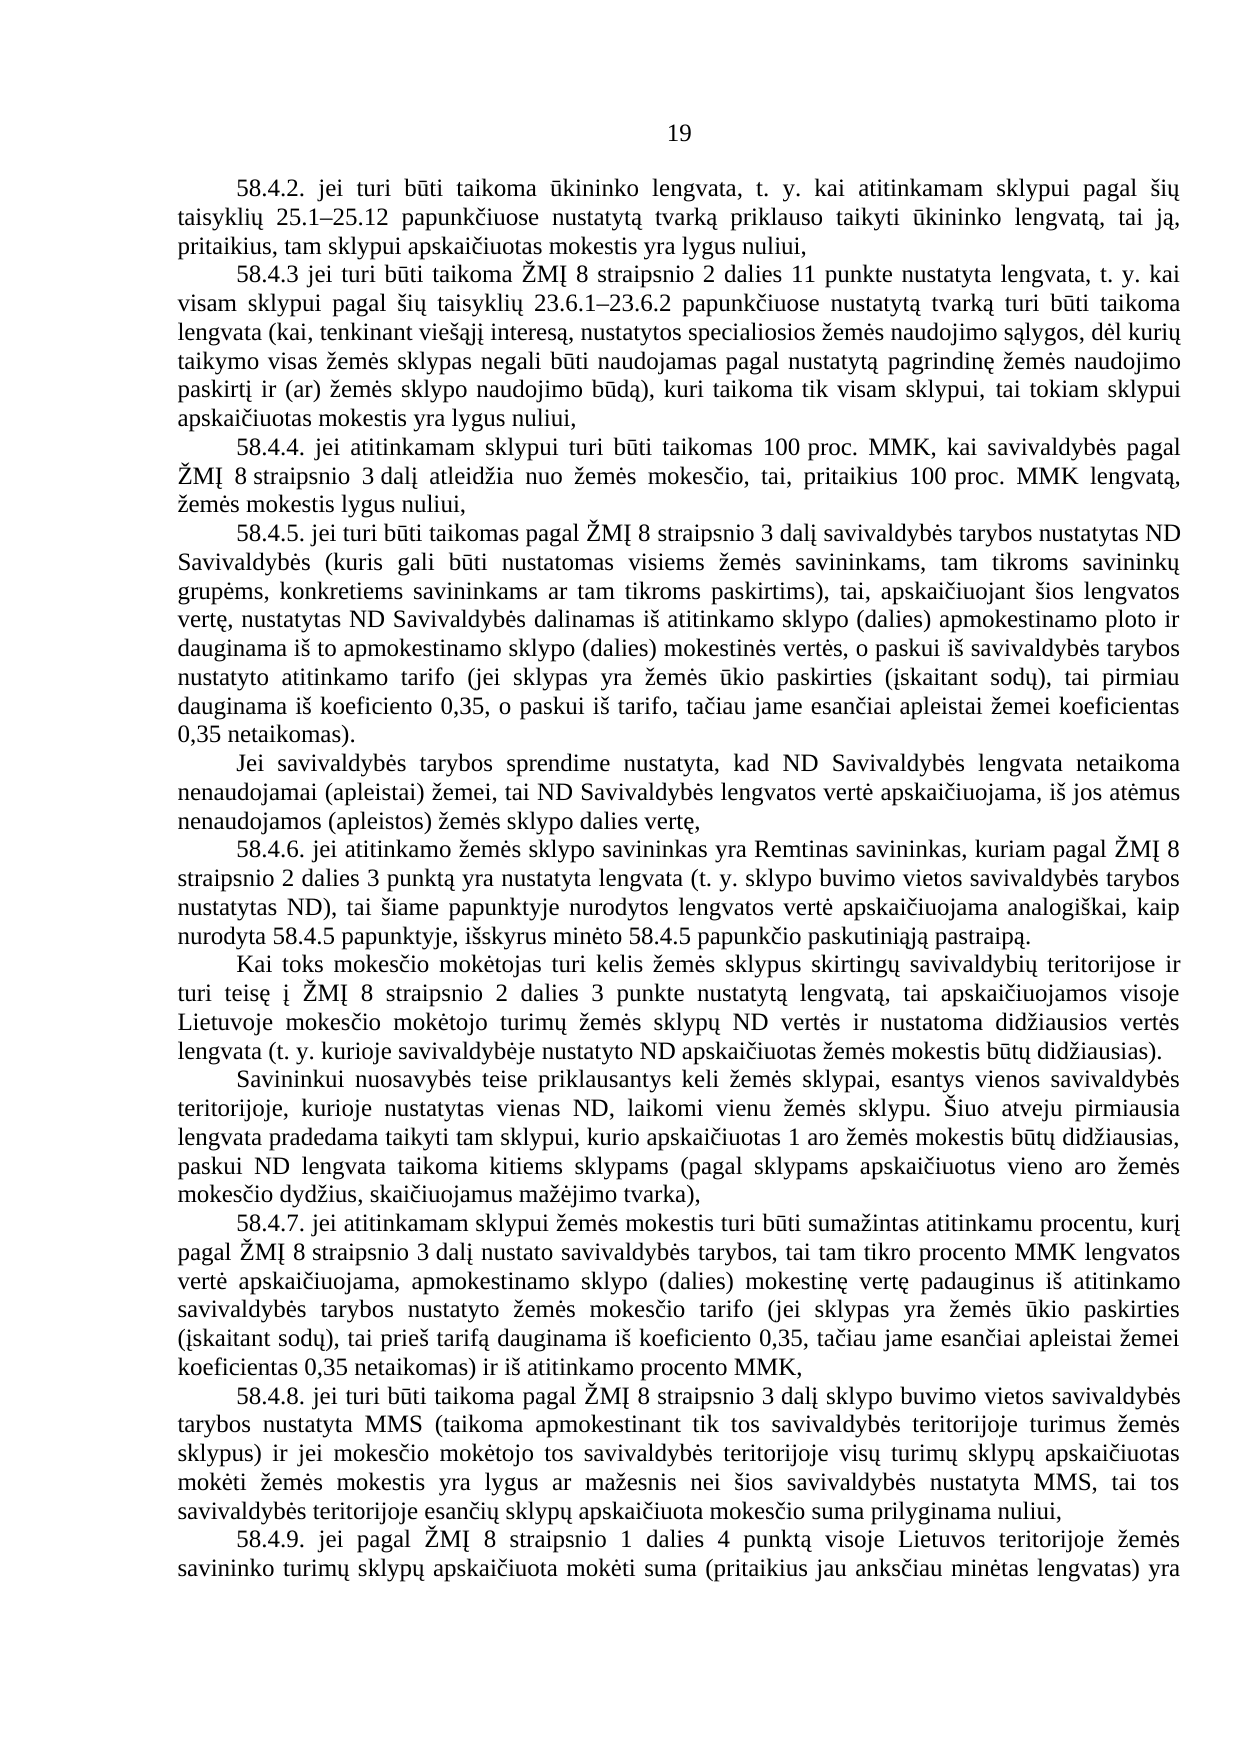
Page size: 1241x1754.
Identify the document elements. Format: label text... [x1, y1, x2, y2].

text 58.4.8. jei turi būti taikoma pagal ŽMĮ 8 straipsnio 3 dalį sklypo buvimo vietos savivaldybės tarybos nustatyta MMS (taikoma apmokestinant tik tos savivaldybės teritorijoje turimus žemės sklypus) ir jei mokesčio mokėtojo tos savivaldybės teritorijoje visų turimų sklypų apskaičiuotas mokėti žemės mokestis yra lygus ar mažesnis nei šios savivaldybės nustatyta MMS, tai tos savivaldybės teritorijoje esančių sklypų apskaičiuota mokesčio suma prilyginama nuliui, [177, 1381, 1181, 1524]
text 58.4.6. jei atitinkamo žemės sklypo savininkas yra Remtinas savininkas, kuriam pagal ŽMĮ 8 straipsnio 2 dalies 3 punktą yra nustatyta lengvata (t. y. sklypo buvimo vietos savivaldybės tarybos nustatytas ND), tai šiame papunktyje nurodytos lengvatos vertė apskaičiuojama analogiškai, kaip nurodyta 58.4.5 papunktyje, išskyrus minėto 58.4.5 papunkčio paskutiniąją pastraipą. [177, 834, 1181, 949]
text 58.4.4. jei atitinkamam sklypui turi būti taikomas 100 proc. MMK, kai savivaldybės pagal ŽMĮ 8 straipsnio 3 dalį atleidžia nuo žemės mokesčio, tai, pritaikius 100 proc. MMK lengvatą, žemės mokestis lygus nuliui, [177, 432, 1181, 518]
text 58.4.7. jei atitinkamam sklypui žemės mokestis turi būti sumažintas atitinkamu procentu, kurį pagal ŽMĮ 8 straipsnio 3 dalį nustato savivaldybės tarybos, tai tam tikro procento MMK lengvatos vertė apskaičiuojama, apmokestinamo sklypo (dalies) mokestinę vertę padauginus iš atitinkamo savivaldybės tarybos nustatyto žemės mokesčio tarifo (jei sklypas yra žemės ūkio paskirties (įskaitant sodų), tai prieš tarifą dauginama iš koeficiento 0,35, tačiau jame esančiai apleistai žemei koeficientas 0,35 netaikomas) ir iš atitinkamo procento MMK, [177, 1208, 1181, 1381]
text Kai toks mokesčio mokėtojas turi kelis žemės sklypus skirtingų savivaldybių teritorijose ir turi teisę į ŽMĮ 8 straipsnio 2 dalies 3 punkte nustatytą lengvatą, tai apskaičiuojamos visoje Lietuvoje mokesčio mokėtojo turimų žemės sklypų ND vertės ir nustatoma didžiausios vertės lengvata (t. y. kurioje savivaldybėje nustatyto ND apskaičiuotas žemės mokestis būtų didžiausias). [177, 949, 1181, 1064]
text Jei savivaldybės tarybos sprendime nustatyta, kad ND Savivaldybės lengvata netaikoma nenaudojamai (apleistai) žemei, tai ND Savivaldybės lengvatos vertė apskaičiuojama, iš jos atėmus nenaudojamos (apleistos) žemės sklypo dalies vertę, [177, 748, 1181, 834]
text 58.4.2. jei turi būti taikoma ūkininko lengvata, t. y. kai atitinkamam sklypui pagal šių taisyklių 25.1–25.12 papunkčiuose nustatytą tvarką priklauso taikyti ūkininko lengvatą, tai ją, pritaikius, tam sklypui apskaičiuotas mokestis yra lygus nuliui, [177, 173, 1181, 259]
text 58.4.3 jei turi būti taikoma ŽMĮ 8 straipsnio 2 dalies 11 punkte nustatyta lengvata, t. y. kai visam sklypui pagal šių taisyklių 23.6.1–23.6.2 papunkčiuose nustatytą tvarką turi būti taikoma lengvata (kai, tenkinant viešąjį interesą, nustatytos specialiosios žemės naudojimo sąlygos, dėl kurių taikymo visas žemės sklypas negali būti naudojamas pagal nustatytą pagrindinę žemės naudojimo paskirtį ir (ar) žemės sklypo naudojimo būdą), kuri taikoma tik visam sklypui, tai tokiam sklypui apskaičiuotas mokestis yra lygus nuliui, [177, 259, 1181, 432]
text 58.4.9. jei pagal ŽMĮ 8 straipsnio 1 dalies 4 punktą visoje Lietuvos teritorijoje žemės savininko turimų sklypų apskaičiuota mokėti suma (pritaikius jau anksčiau minėtas lengvatas) yra [177, 1524, 1181, 1582]
text Savininkui nuosavybės teise priklausantys keli žemės sklypai, esantys vienos savivaldybės teritorijoje, kurioje nustatytas vienas ND, laikomi vienu žemės sklypu. Šiuo atveju pirmiausia lengvata pradedama taikyti tam sklypui, kurio apskaičiuotas 1 aro žemės mokestis būtų didžiausias, paskui ND lengvata taikoma kitiems sklypams (pagal sklypams apskaičiuotus vieno aro žemės mokesčio dydžius, skaičiuojamus mažėjimo tvarka), [177, 1064, 1181, 1208]
text 58.4.5. jei turi būti taikomas pagal ŽMĮ 8 straipsnio 3 dalį savivaldybės tarybos nustatytas ND Savivaldybės (kuris gali būti nustatomas visiems žemės savininkams, tam tikroms savininkų grupėms, konkretiems savininkams ar tam tikroms paskirtims), tai, apskaičiuojant šios lengvatos vertę, nustatytas ND Savivaldybės dalinamas iš atitinkamo sklypo (dalies) apmokestinamo ploto ir dauginama iš to apmokestinamo sklypo (dalies) mokestinės vertės, o paskui iš savivaldybės tarybos nustatyto atitinkamo tarifo (jei sklypas yra žemės ūkio paskirties (įskaitant sodų), tai pirmiau dauginama iš koeficiento 0,35, o paskui iš tarifo, tačiau jame esančiai apleistai žemei koeficientas 0,35 netaikomas). [177, 518, 1181, 748]
